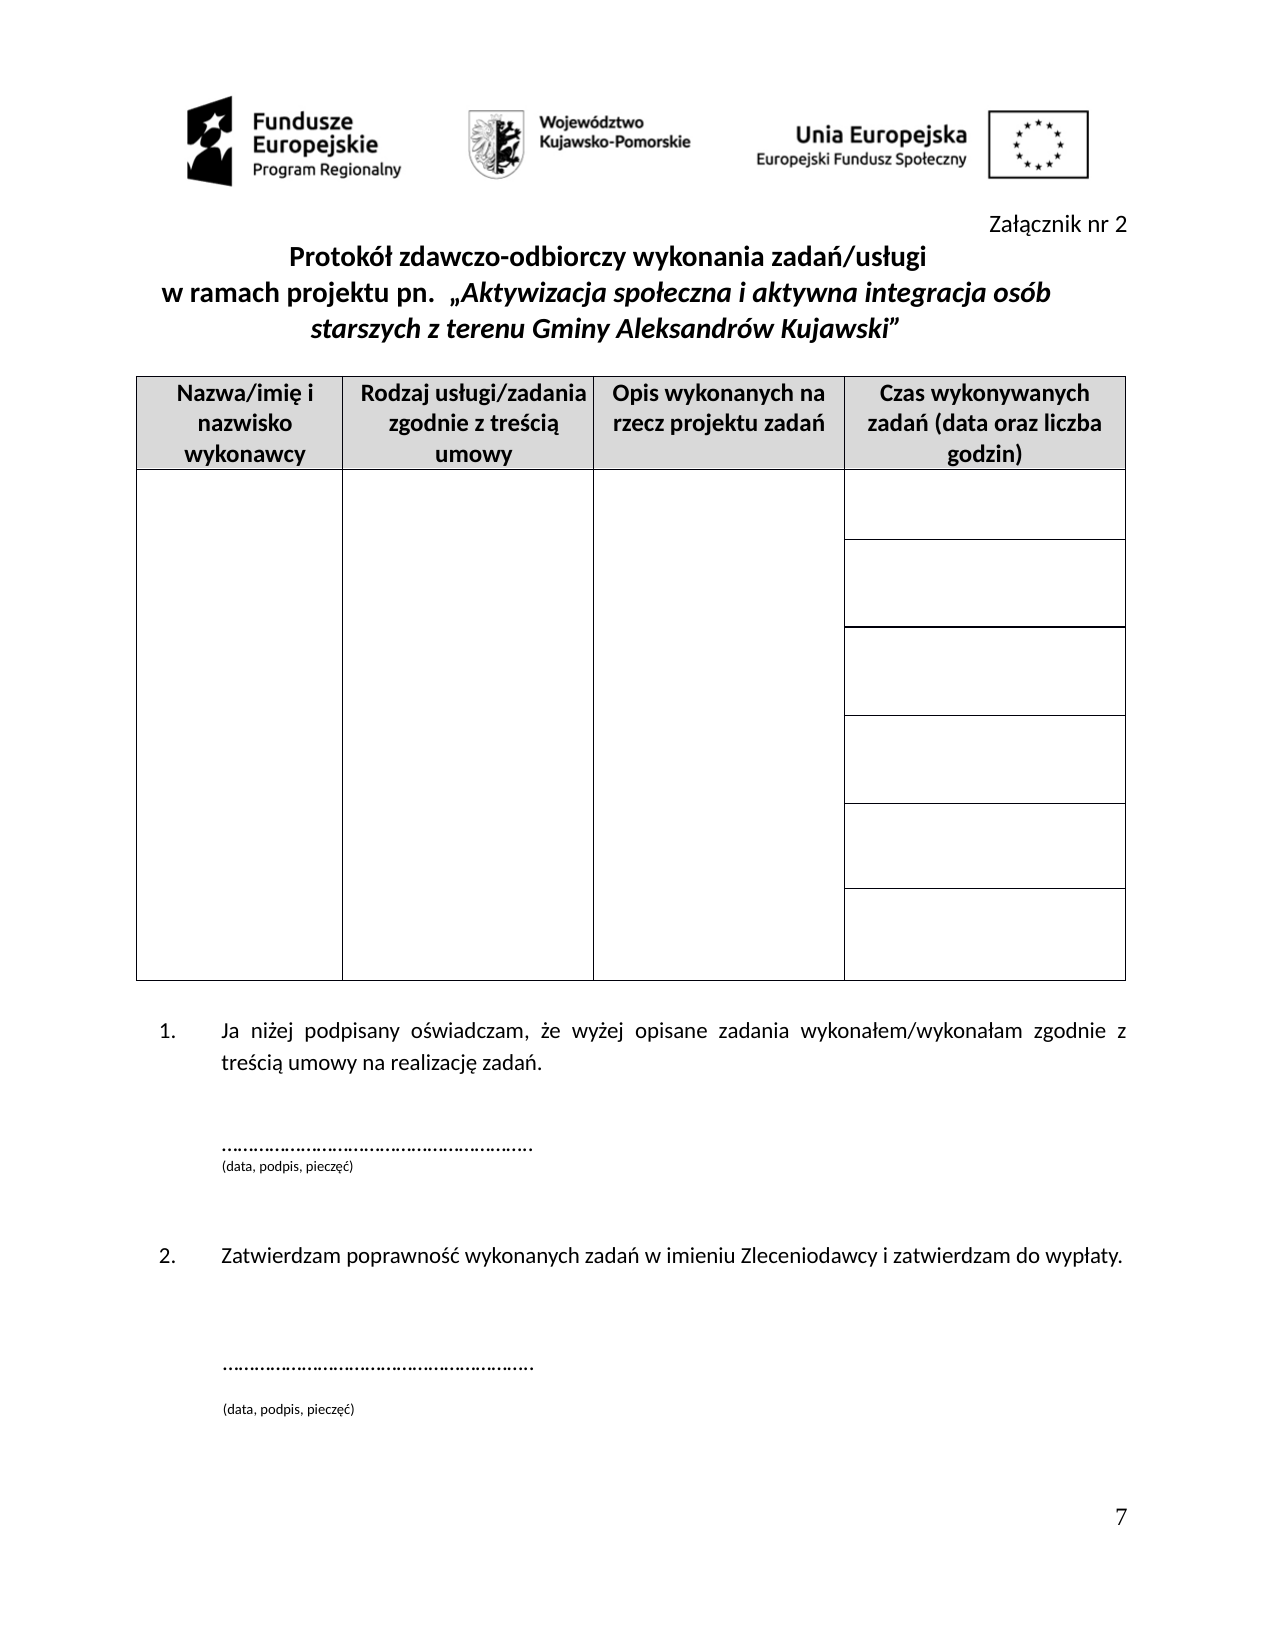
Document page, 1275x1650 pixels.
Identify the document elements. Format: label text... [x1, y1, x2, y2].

table_header Opis wykonanych na rzecz projektu zadań [594, 377, 844, 468]
list Zatwierdzam poprawność wykonanych zadań w imieniu Zleceniodawcy i zatwierdzam do wypłaty. [159, 1242, 1127, 1269]
table_cell [845, 628, 1125, 715]
table_cell [845, 540, 1125, 626]
table_cell [343, 470, 593, 979]
table_cell [845, 889, 1125, 979]
table_cell [845, 716, 1125, 803]
text (data, podpis, pieczęć) [148, 1157, 1127, 1186]
list ………………………………………………….. [223, 1348, 1127, 1376]
text Protokół zdawczo-odbiorczy wykonania zadań/usługi [148, 238, 1068, 274]
text Załącznik nr 2 [148, 208, 1127, 238]
text ………………………………………………….. [148, 1129, 1127, 1157]
table_cell [137, 470, 342, 979]
table_cell [845, 804, 1125, 888]
text w ramach projektu pn. „Aktywizacja społeczna i aktywna integracja osób starszych z terenu Gminy Aleksandrów Kujawski” [148, 274, 1068, 345]
table_header Czas wykonywanych zadań (data oraz liczba godzin) [845, 377, 1125, 468]
table_header Rodzaj usługi/zadania zgodnie z treścią umowy [343, 377, 593, 468]
table_cell [845, 470, 1125, 539]
list Ja niżej podpisany oświadczam, że wyżej opisane zadania wykonałem/wykonałam zgodnie z treścią umowy na realizację zadań. [159, 1016, 1127, 1076]
list (data, podpis, pieczęć) [223, 1401, 1127, 1429]
table_cell [594, 470, 844, 979]
table_header Nazwa/imię i nazwisko wykonawcy [137, 377, 342, 468]
